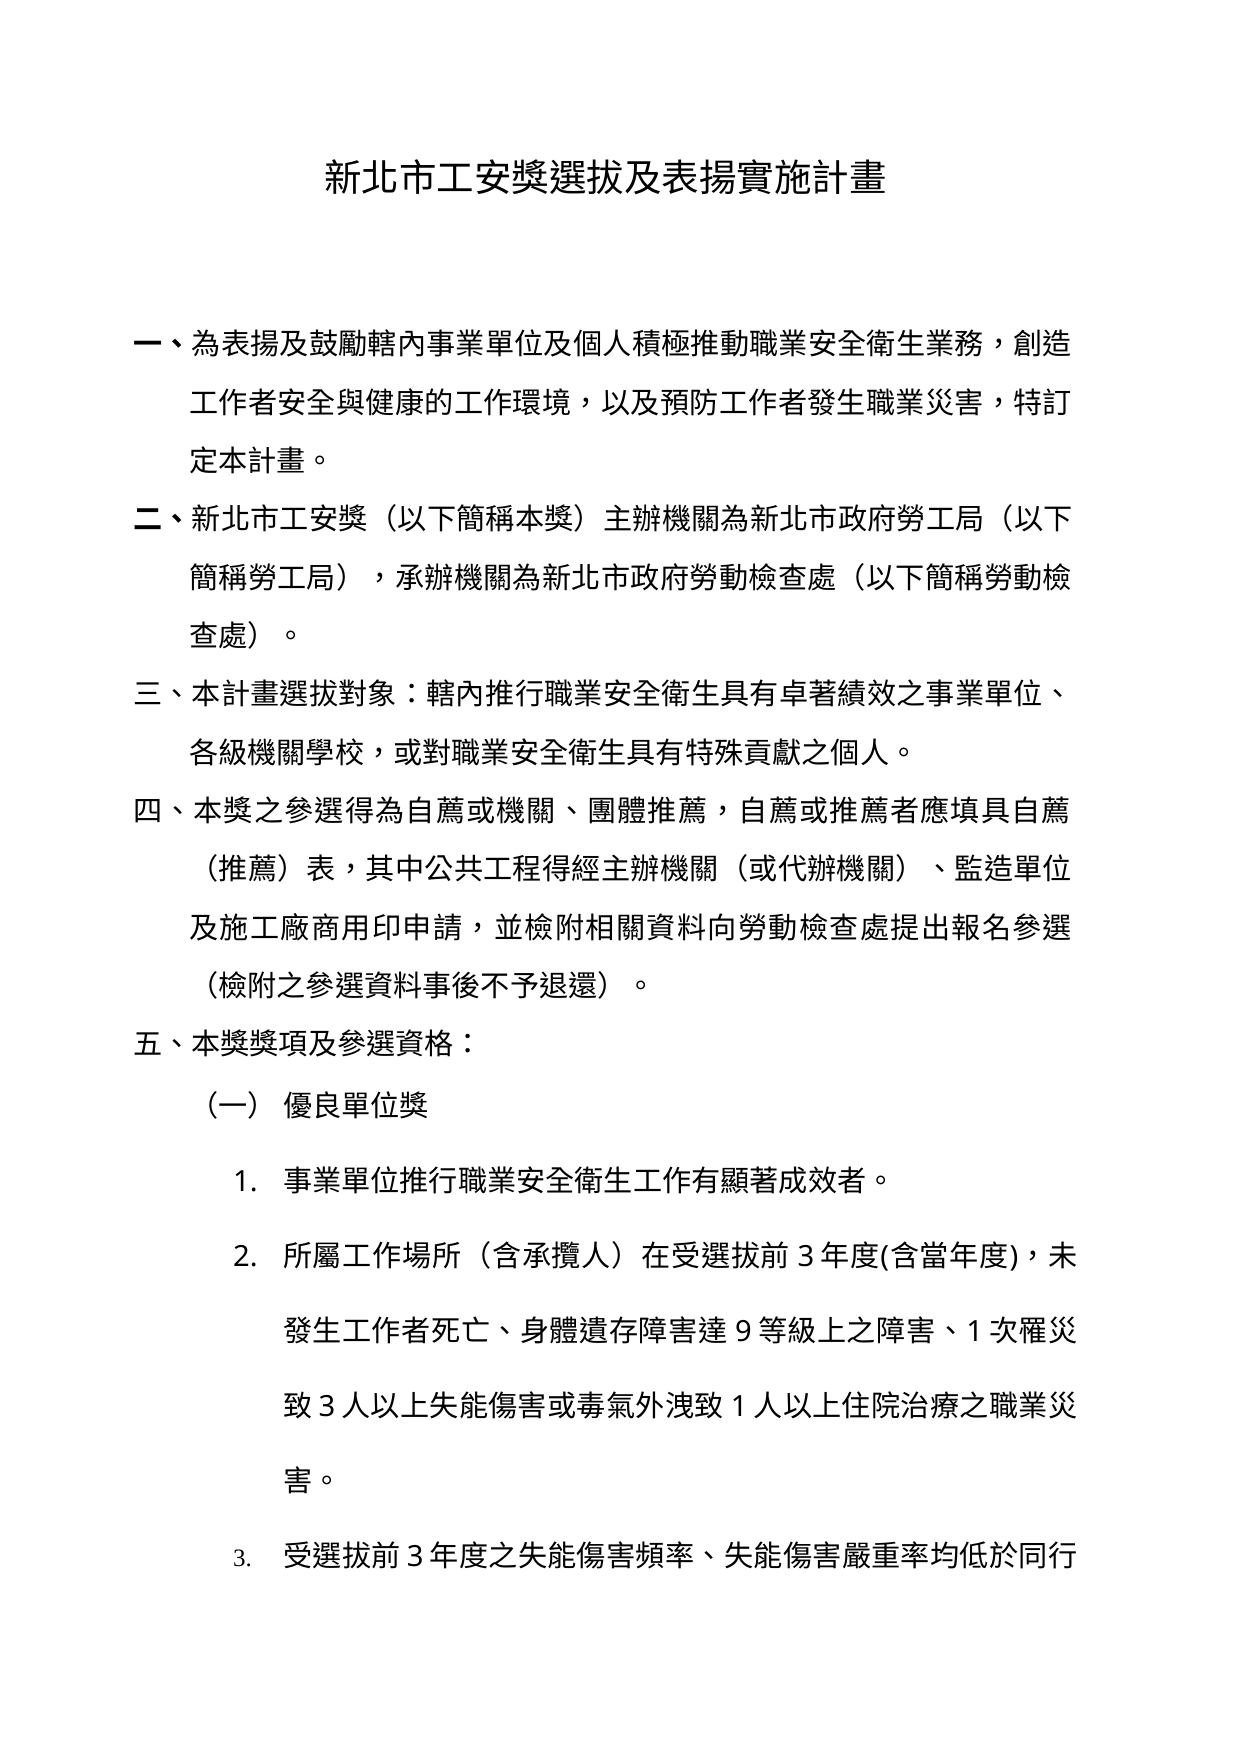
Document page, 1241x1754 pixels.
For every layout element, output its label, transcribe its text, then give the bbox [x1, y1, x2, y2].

text 一、為表揚及鼓勵轄內事業單位及個人積極推動職業安全衛生業務，創造工作者安全與健康的工作環境，以及預防工作者發生職業災害，特訂定本計畫。 [133, 308, 1073, 483]
text 二、新北市工安獎（以下簡稱本獎）主辦機關為新北市政府勞工局（以下簡稱勞工局），承辦機關為新北市政府勞動檢查處（以下簡稱勞動檢查處）。 [133, 483, 1073, 658]
list 事業單位推行職業安全衛生工作有顯著成效者。 [233, 1141, 1078, 1216]
subtitle （一） 優良單位獎 [189, 1066, 1078, 1141]
text 新北市工安獎選拔及表揚實施計畫 [133, 137, 1078, 212]
list 受選拔前3年度之失能傷害頻率、失能傷害嚴重率均低於同行 [233, 1516, 1078, 1591]
text 五、本獎獎項及參選資格： [133, 1008, 1073, 1066]
list 所屬工作場所（含承攬人）在受選拔前3年度(含當年度)，未發生工作者死亡、身體遺存障害達9等級上之障害、1次罹災致3人以上失能傷害或毒氣外洩致1人以上住院治療之職業災害。 [233, 1216, 1078, 1516]
text 四、本獎之參選得為自薦或機關、團體推薦，自薦或推薦者應填具自薦（推薦）表，其中公共工程得經主辦機關（或代辦機關）、監造單位及施工廠商用印申請，並檢附相關資料向勞動檢查處提出報名參選（檢附之參選資料事後不予退還）。 [133, 775, 1073, 1008]
text 三、本計畫選拔對象：轄內推行職業安全衛生具有卓著績效之事業單位、各級機關學校，或對職業安全衛生具有特殊貢獻之個人。 [133, 658, 1073, 775]
